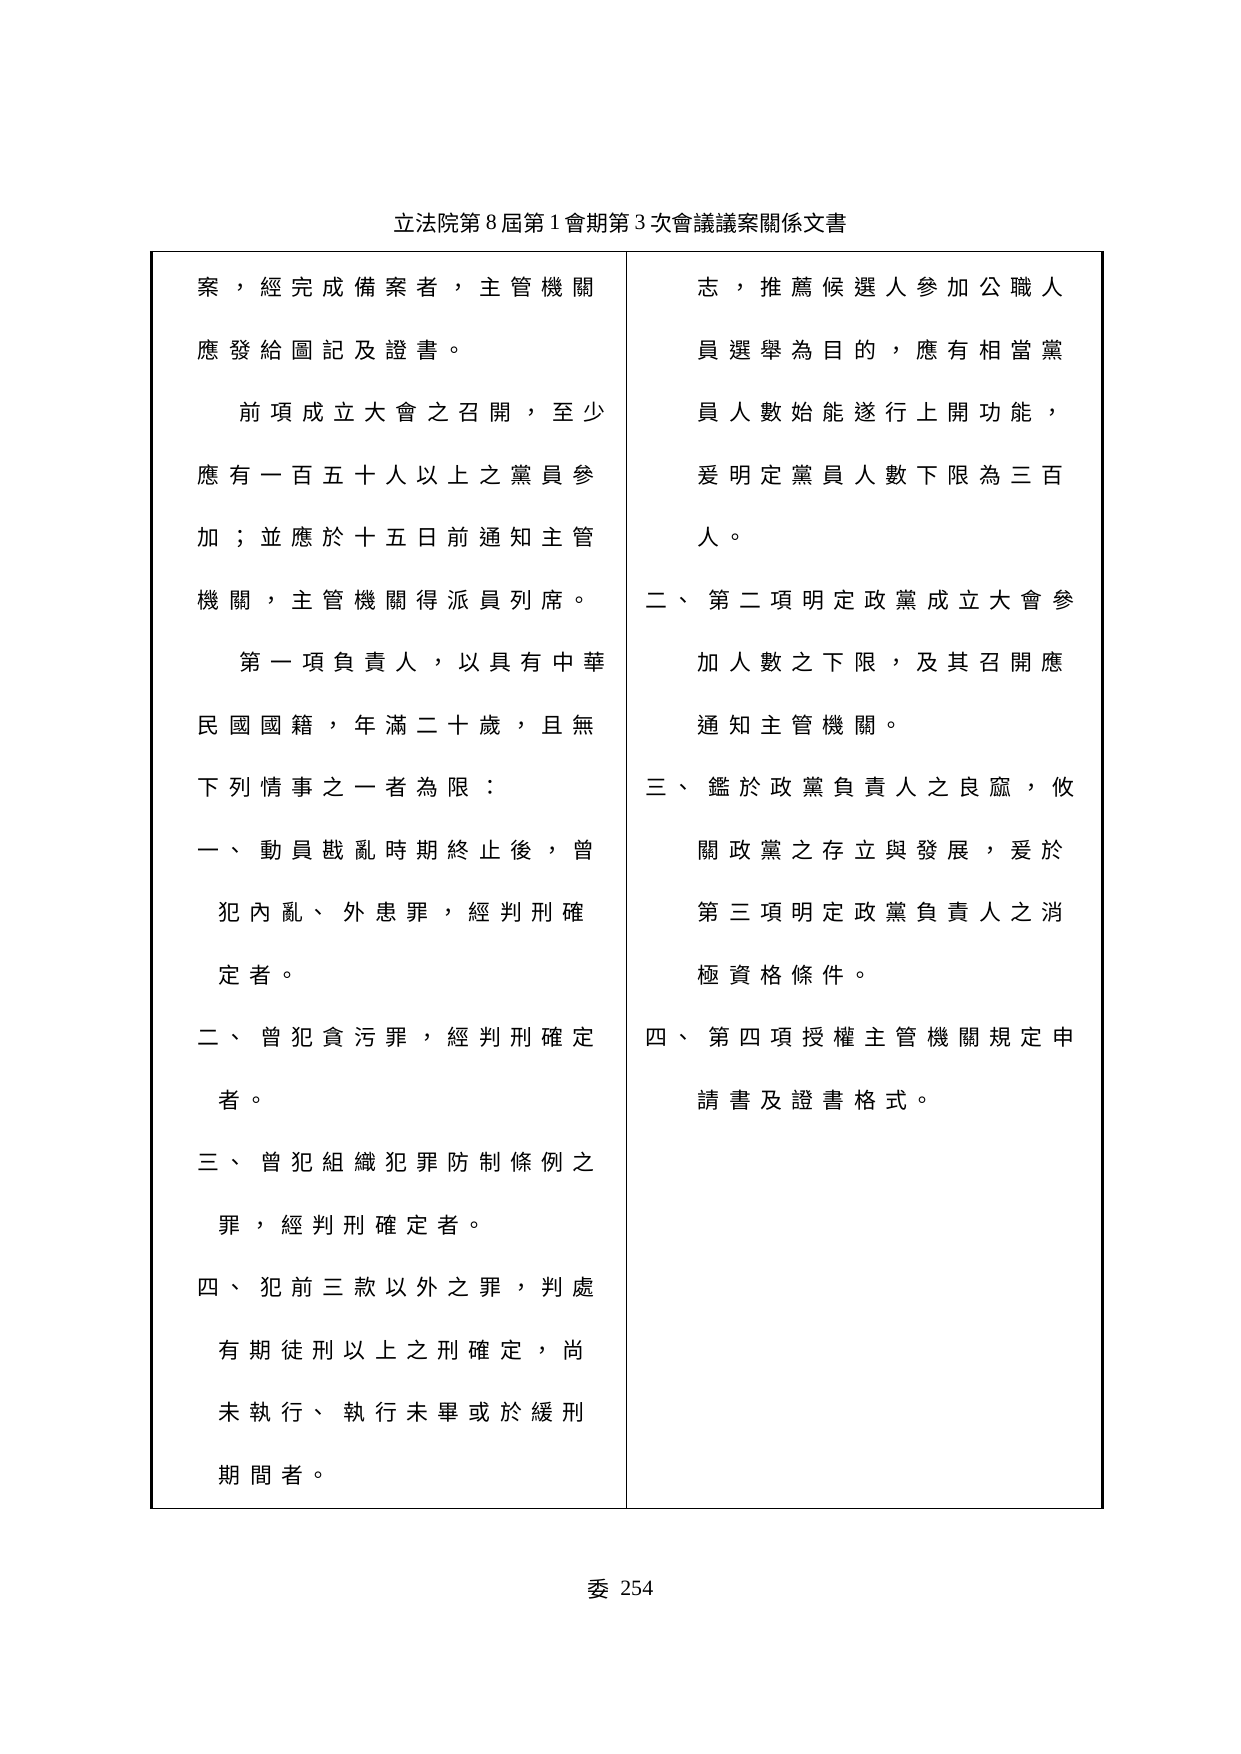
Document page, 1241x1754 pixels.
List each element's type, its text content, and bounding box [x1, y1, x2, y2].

table_cell 案，經完成備案者，主管機關應發給圖記及證書。 前項成立大會之召開，至少應有一百五十人以上之黨員參加；並應於十五日前通知主管機關，主管機關得派員列席。 第一項負責人，以具有中華民國國籍，年滿二十歲，且無下列情事之一者為限： 一、動員戡亂時期終止後，曾犯內亂、外患罪，經判刑確定者。 二、曾犯貪污罪，經判刑確定者。 三、曾犯組織犯罪防制條例之罪，經判刑確定者。 四、犯前三款以外之罪，判處有期徒刑以上之刑確定，尚未執行、執行未畢或於緩刑期間者。 [153, 252, 626, 1508]
table_cell 志，推薦候選人參加公職人員選舉為目的，應有相當黨員人數始能遂行上開功能，爰明定黨員人數下限為三百人。 二、第二項明定政黨成立大會參加人數之下限，及其召開應通知主管機關。 三、鑑於政黨負責人之良窳，攸關政黨之存立與發展，爰於第三項明定政黨負責人之消極資格條件。 四、第四項授權主管機關規定申請書及證書格式。 [627, 252, 1101, 1508]
